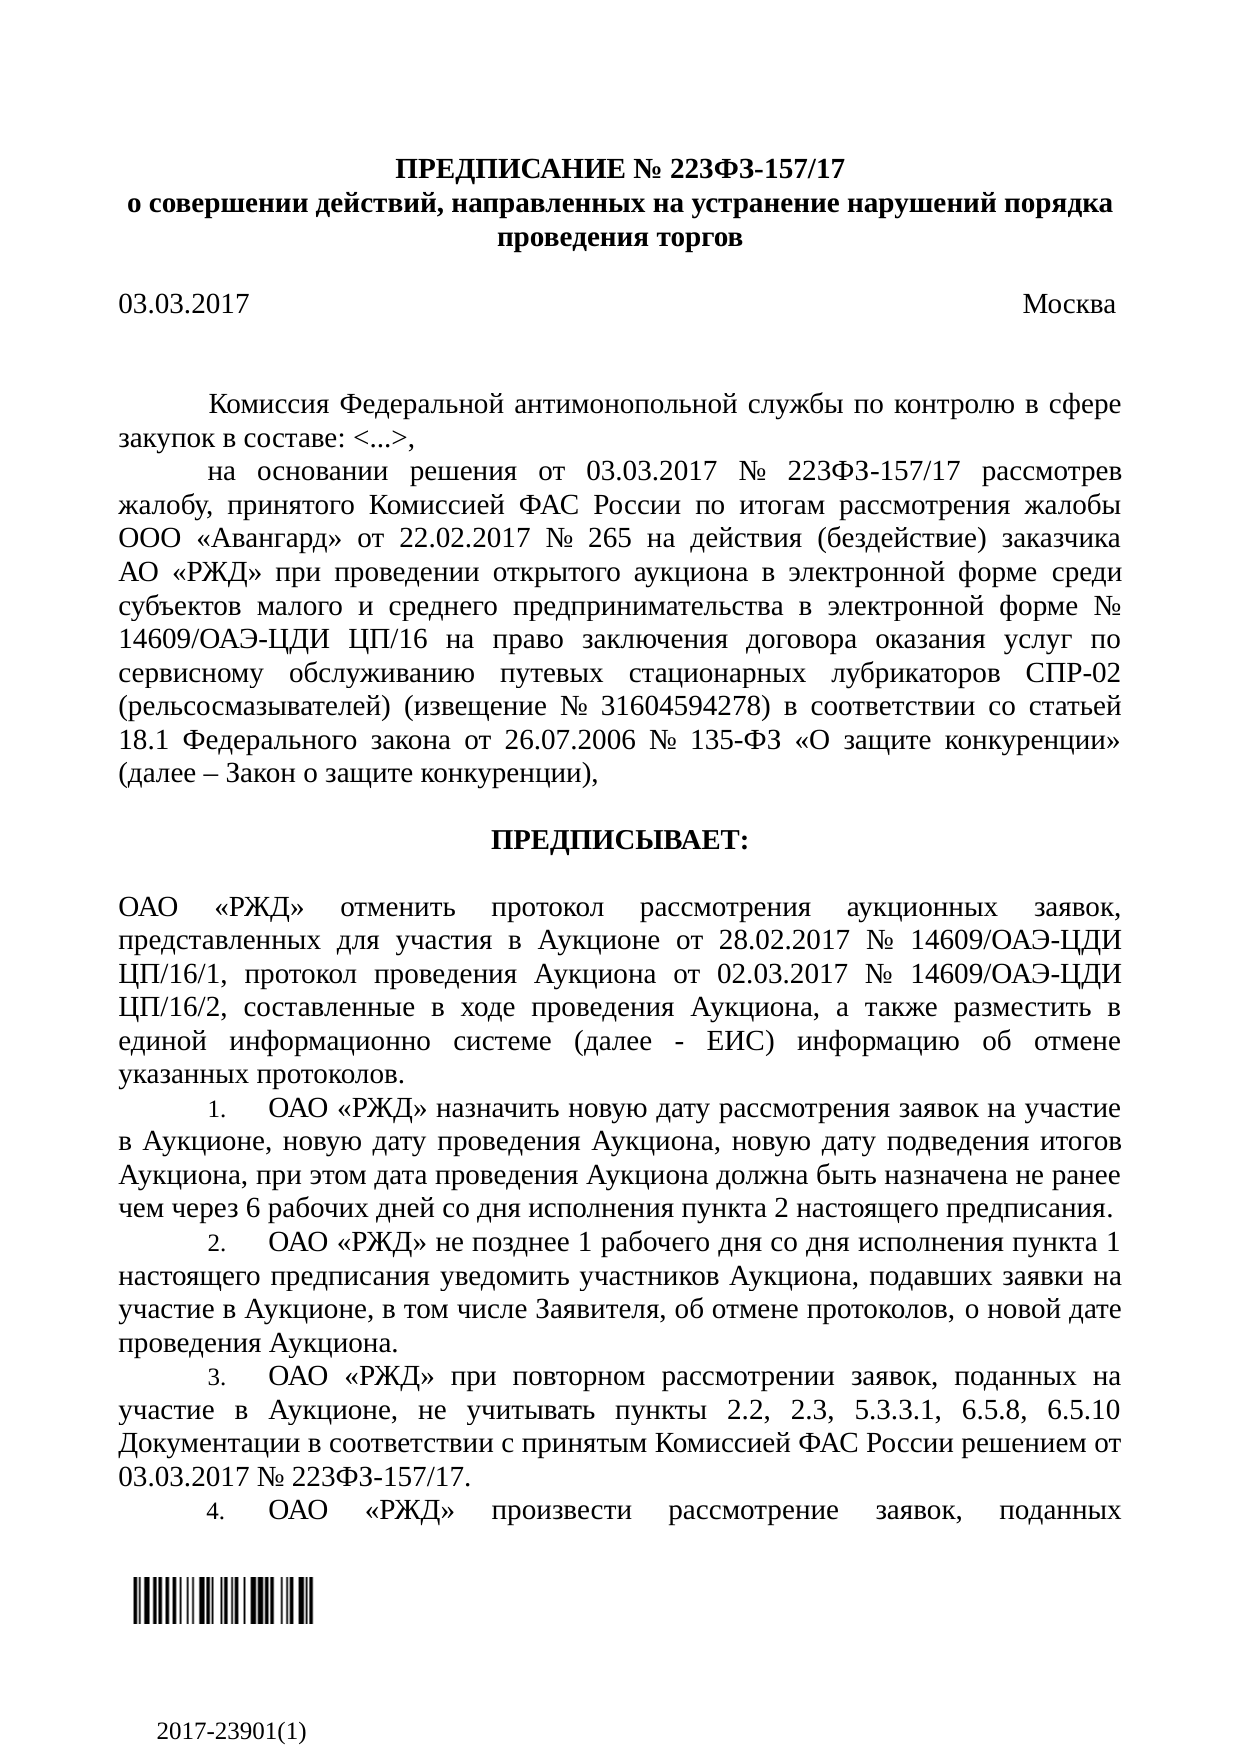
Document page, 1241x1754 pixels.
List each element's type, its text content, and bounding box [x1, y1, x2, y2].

list ОАО «РЖД» назначить новую дату рассмотрения заявок на участие в Аукционе, новую дату проведения Аукциона, новую дату подведения итогов Аукциона, при этом дата проведения Аукциона должна быть назначена не ранее чем через 6 рабочих дней со дня исполнения пункта 2 настоящего предписания. [118, 1090, 1122, 1224]
text о совершении действий, направленных на устранение нарушений порядка проведения торгов [118, 185, 1122, 252]
text Комиссия Федеральной антимонопольной службы по контролю в сфере закупок в составе: <...>, [118, 386, 1122, 453]
picture [118, 1577, 331, 1624]
text на основании решения от 03.03.2017 № 223ФЗ-157/17 рассмотрев жалобу, принятого Комиссией ФАС России по итогам рассмотрения жалобы ООО «Авангард» от 22.02.2017 № 265 на действия (бездействие) заказчика АО «РЖД» при проведении открытого аукциона в электронной форме среди субъектов малого и среднего предпринимательства в электронной форме № 14609/ОАЭ-ЦДИ ЦП/16 на право заключения договора оказания услуг по сервисному обслуживанию путевых стационарных лубрикаторов СПР-02 (рельсосмазывателей) (извещение № 31604594278) в соответствии со статьей 18.1 Федерального закона от 26.07.2006 № 135-ФЗ «О защите конкуренции» (далее – Закон о защите конкуренции), [118, 453, 1122, 789]
list ОАО «РЖД» при повторном рассмотрении заявок, поданных на участие в Аукционе, не учитывать пункты 2.2, 2.3, 5.3.3.1, 6.5.8, 6.5.10 Документации в соответствии с принятым Комиссией ФАС России решением от 03.03.2017 № 223ФЗ-157/17. [118, 1358, 1122, 1492]
text ПРЕДПИСЫВАЕТ: [118, 822, 1122, 856]
text ПРЕДПИСАНИЕ № 223ФЗ-157/17 [118, 152, 1122, 185]
text 03.03.2017 Москва [118, 286, 1122, 319]
text ОАО «РЖД» отменить протокол рассмотрения аукционных заявок, представленных для участия в Аукционе от 28.02.2017 № 14609/ОАЭ-ЦДИ ЦП/16/1, протокол проведения Аукциона от 02.03.2017 № 14609/ОАЭ-ЦДИ ЦП/16/2, составленные в ходе проведения Аукциона, а также разместить в единой информационно системе (далее - ЕИС) информацию об отмене указанных протоколов. [118, 889, 1122, 1090]
list ОАО «РЖД» не позднее 1 рабочего дня со дня исполнения пункта 1 настоящего предписания уведомить участников Аукциона, подавших заявки на участие в Аукционе, в том числе Заявителя, об отмене протоколов, о новой дате проведения Аукциона. [118, 1224, 1122, 1358]
list ОАО «РЖД» произвести рассмотрение заявок, поданных [118, 1492, 1122, 1526]
